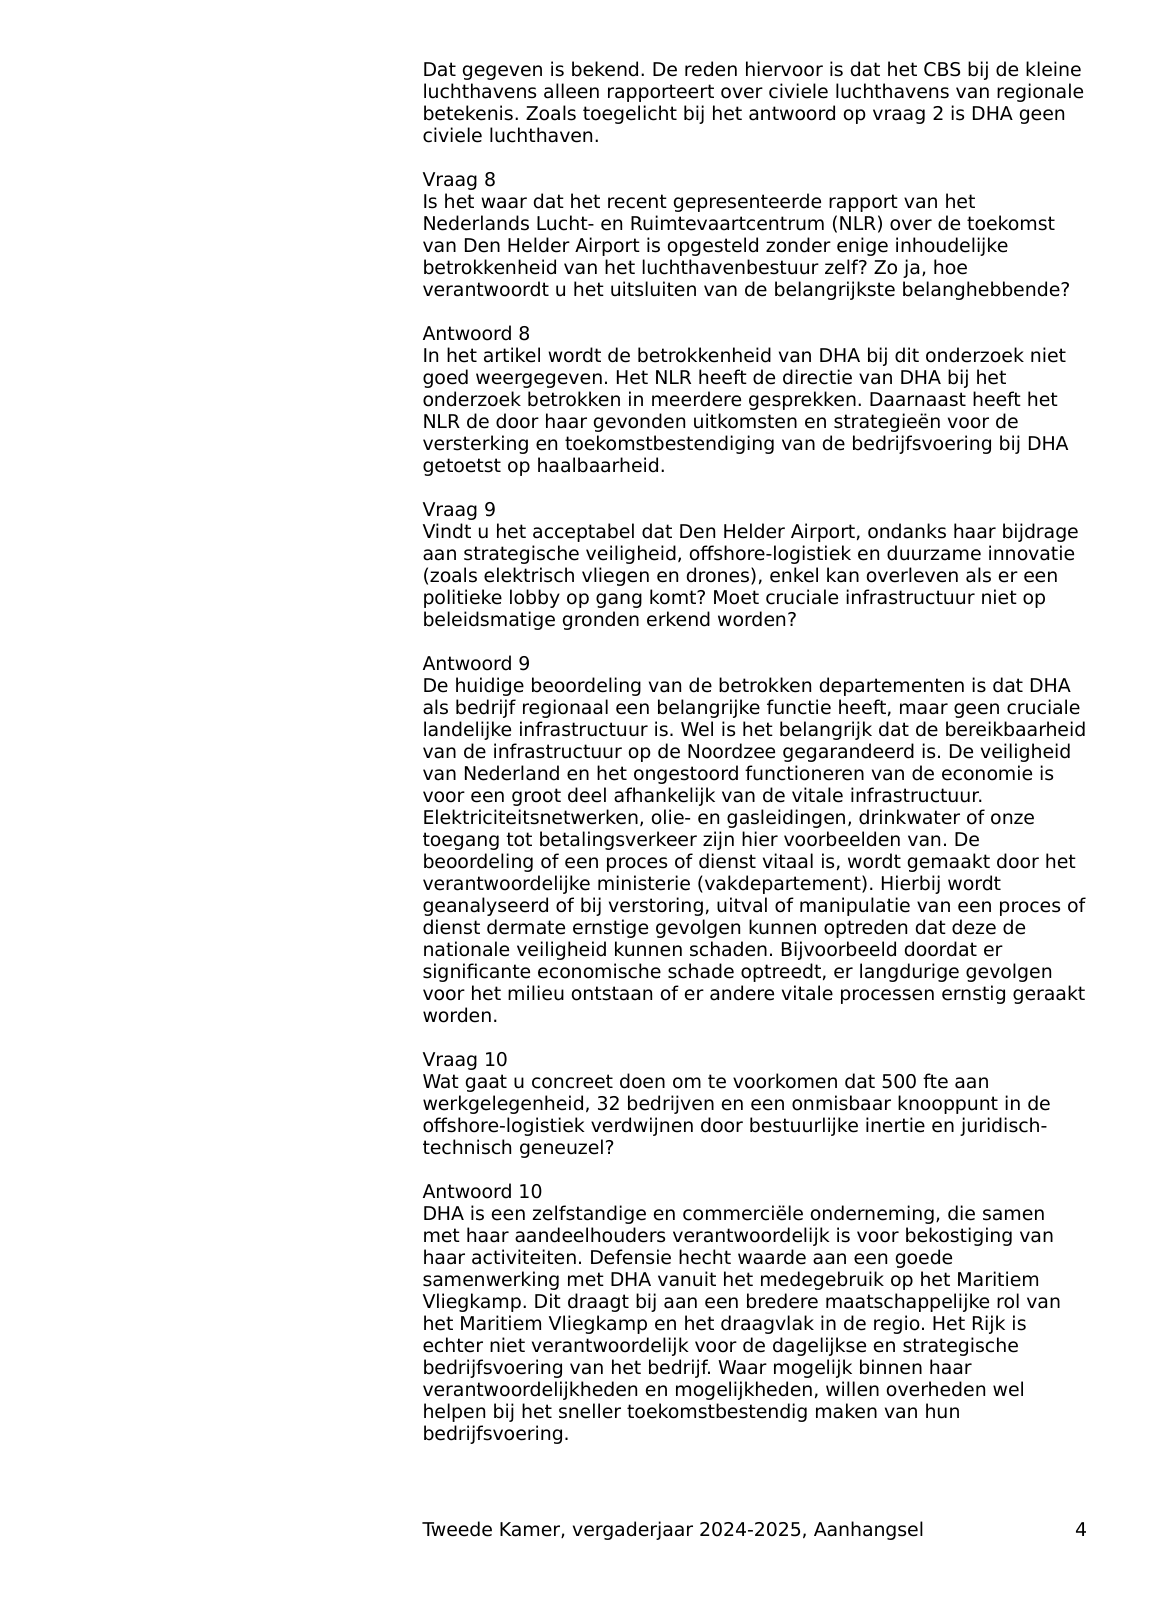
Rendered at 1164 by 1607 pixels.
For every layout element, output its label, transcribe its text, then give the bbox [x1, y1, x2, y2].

text Vraag 10 [422, 1049, 1087, 1071]
text Antwoord 8 [422, 323, 1087, 345]
text Antwoord 10 [422, 1181, 1087, 1203]
text De huidige beoordeling van de betrokken departementen is dat DHA als bedrijf regionaal een belangrijke functie heeft, maar geen cruciale landelijke infrastructuur is. Wel is het belangrijk dat de bereikbaarheid van de infrastructuur op de Noordzee gegarandeerd is. De veiligheid van Nederland en het ongestoord functioneren van de economie is voor een groot deel afhankelijk van de vitale infrastructuur. Elektriciteitsnetwerken, olie- en gasleidingen, drinkwater of onze toegang tot betalingsverkeer zijn hier voorbeelden van. De beoordeling of een proces of dienst vitaal is, wordt gemaakt door het verantwoordelijke ministerie (vakdepartement). Hierbij wordt geanalyseerd of bij verstoring, uitval of manipulatie van een proces of dienst dermate ernstige gevolgen kunnen optreden dat deze de nationale veiligheid kunnen schaden. Bijvoorbeeld doordat er significante economische schade optreedt, er langdurige gevolgen voor het milieu ontstaan of er andere vitale processen ernstig geraakt worden. [422, 675, 1087, 1027]
text Vraag 8 [422, 169, 1087, 191]
text Vindt u het acceptabel dat Den Helder Airport, ondanks haar bijdrage aan strategische veiligheid, offshore-logistiek en duurzame innovatie (zoals elektrisch vliegen en drones), enkel kan overleven als er een politieke lobby op gang komt? Moet cruciale infrastructuur niet op beleidsmatige gronden erkend worden? [422, 521, 1087, 631]
text Antwoord 9 [422, 653, 1087, 675]
text Vraag 9 [422, 499, 1087, 521]
text Is het waar dat het recent gepresenteerde rapport van het Nederlands Lucht- en Ruimtevaartcentrum (NLR) over de toekomst van Den Helder Airport is opgesteld zonder enige inhoudelijke betrokkenheid van het luchthavenbestuur zelf? Zo ja, hoe verantwoordt u het uitsluiten van de belangrijkste belanghebbende? [422, 191, 1087, 301]
text DHA is een zelfstandige en commerciële onderneming, die samen met haar aandeelhouders verantwoordelijk is voor bekostiging van haar activiteiten. Defensie hecht waarde aan een goede samenwerking met DHA vanuit het medegebruik op het Maritiem Vliegkamp. Dit draagt bij aan een bredere maatschappelijke rol van het Maritiem Vliegkamp en het draagvlak in de regio. Het Rijk is echter niet verantwoordelijk voor de dagelijkse en strategische bedrijfsvoering van het bedrijf. Waar mogelijk binnen haar verantwoordelijkheden en mogelijkheden, willen overheden wel helpen bij het sneller toekomstbestendig maken van hun bedrijfsvoering. [422, 1203, 1087, 1445]
text Wat gaat u concreet doen om te voorkomen dat 500 fte aan werkgelegenheid, 32 bedrijven en een onmisbaar knooppunt in de offshore-logistiek verdwijnen door bestuurlijke inertie en juridisch-technisch geneuzel? [422, 1071, 1087, 1159]
text In het artikel wordt de betrokkenheid van DHA bij dit onderzoek niet goed weergegeven. Het NLR heeft de directie van DHA bij het onderzoek betrokken in meerdere gesprekken. Daarnaast heeft het NLR de door haar gevonden uitkomsten en strategieën voor de versterking en toekomstbestendiging van de bedrijfsvoering bij DHA getoetst op haalbaarheid. [422, 345, 1087, 477]
text Dat gegeven is bekend. De reden hiervoor is dat het CBS bij de kleine luchthavens alleen rapporteert over civiele luchthavens van regionale betekenis. Zoals toegelicht bij het antwoord op vraag 2 is DHA geen civiele luchthaven. [422, 59, 1087, 147]
